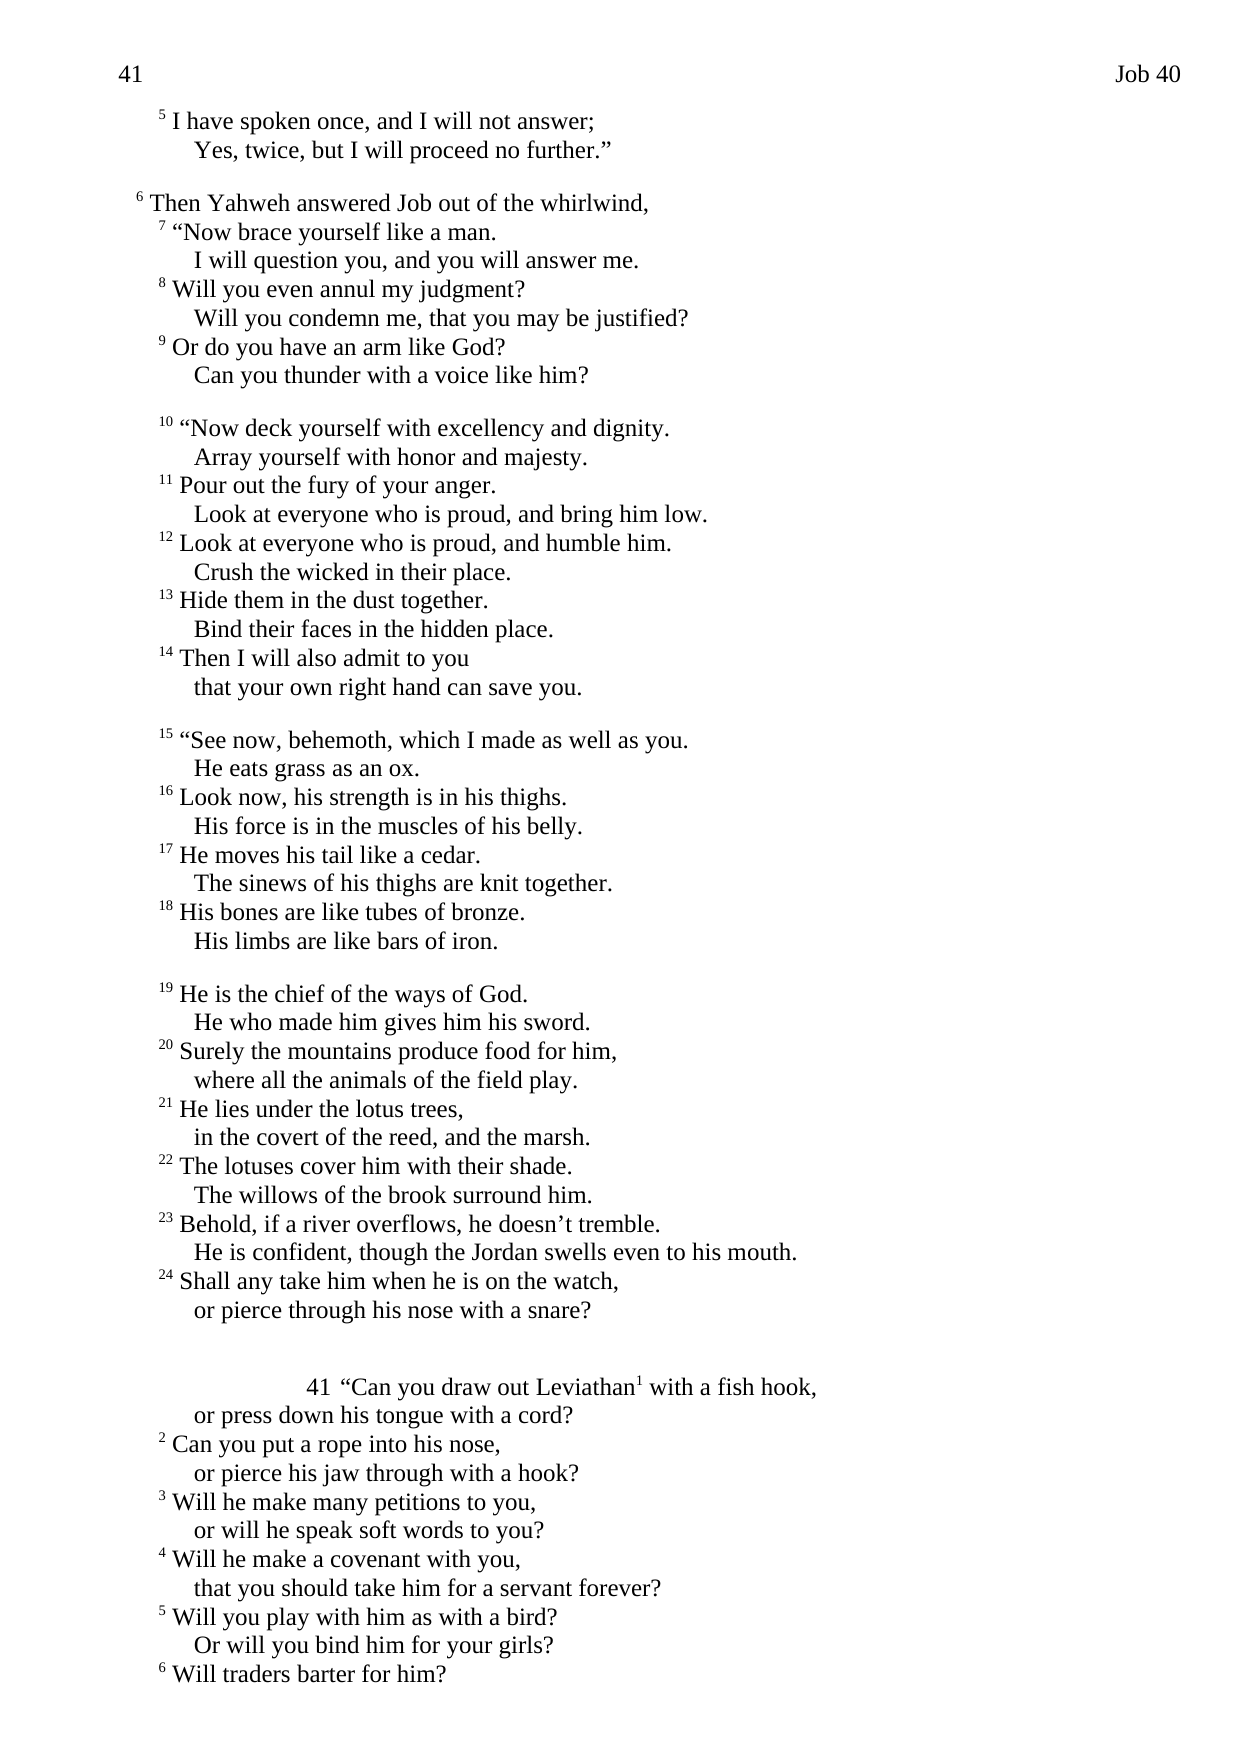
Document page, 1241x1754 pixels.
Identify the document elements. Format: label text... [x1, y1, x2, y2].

text Crush the wicked in their place. [194, 557, 1181, 586]
text The sinews of his thighs are knit together. [194, 868, 1181, 897]
text I will question you, and you will answer me. [194, 245, 1181, 274]
text He who made him gives him his sword. [194, 1007, 1181, 1036]
text The willows of the brook surround him. [194, 1180, 1181, 1209]
text 19 He is the chief of the ways of God. [158, 979, 1181, 1007]
text 24 Shall any take him when he is on the watch, [158, 1266, 1181, 1295]
text or will he speak soft words to you? [194, 1516, 1181, 1544]
text 23 Behold, if a river overflows, he doesn’t tremble. [158, 1209, 1181, 1237]
text that your own right hand can save you. [194, 672, 1181, 701]
text Look at everyone who is proud, and bring him low. [194, 499, 1181, 528]
text 14 Then I will also admit to you [158, 643, 1181, 672]
text 21 He lies under the lotus trees, [158, 1094, 1181, 1122]
text Or will you bind him for your girls? [194, 1631, 1181, 1659]
text Array yourself with honor and majesty. [194, 442, 1181, 471]
text 20 Surely the mountains produce food for him, [158, 1036, 1181, 1065]
text 13 Hide them in the dust together. [158, 586, 1181, 614]
text 2 Can you put a rope into his nose, [158, 1429, 1181, 1458]
text Bind their faces in the hidden place. [194, 614, 1181, 643]
text Yes, twice, but I will proceed no further.” [194, 135, 1181, 164]
text 16 Look now, his strength is in his thighs. [158, 782, 1181, 811]
text 9 Or do you have an arm like God? [158, 332, 1181, 360]
text 22 The lotuses cover him with their shade. [158, 1151, 1181, 1180]
text or pierce through his nose with a snare? [194, 1295, 1181, 1324]
text in the covert of the reed, and the marsh. [194, 1122, 1181, 1151]
text 5 I have spoken once, and I will not answer; [158, 106, 1181, 135]
text 6 Then Yahweh answered Job out of the whirlwind, [118, 188, 1181, 217]
text Can you thunder with a voice like him? [194, 360, 1181, 389]
text where all the animals of the field play. [194, 1065, 1181, 1094]
text 4 Will he make a covenant with you, [158, 1544, 1181, 1573]
text 17 He moves his tail like a cedar. [158, 840, 1181, 868]
text He is confident, though the Jordan swells even to his mouth. [194, 1237, 1181, 1266]
text 18 His bones are like tubes of bronze. [158, 897, 1181, 926]
text His limbs are like bars of iron. [194, 926, 1181, 955]
text or press down his tongue with a cord? [194, 1401, 1181, 1429]
text Will you condemn me, that you may be justified? [194, 303, 1181, 332]
text 8 Will you even annul my judgment? [158, 274, 1181, 303]
text or pierce his jaw through with a hook? [194, 1458, 1181, 1487]
text 11 Pour out the fury of your anger. [158, 471, 1181, 499]
text 6 Will traders barter for him? [158, 1659, 1181, 1688]
text He eats grass as an ox. [194, 753, 1181, 782]
text His force is in the muscles of his belly. [194, 811, 1181, 840]
text 12 Look at everyone who is proud, and humble him. [158, 528, 1181, 557]
text 3 Will he make many petitions to you, [158, 1487, 1181, 1516]
text 10 “Now deck yourself with excellency and dignity. [158, 413, 1181, 442]
text that you should take him for a servant forever? [194, 1573, 1181, 1602]
text 5 Will you play with him as with a bird? [158, 1602, 1181, 1631]
text 15 “See now, behemoth, which I made as well as you. [158, 725, 1181, 753]
text 7 “Now brace yourself like a man. [158, 217, 1181, 245]
text 41“Can you draw out Leviathan1 with a fish hook, [306, 1372, 1181, 1401]
